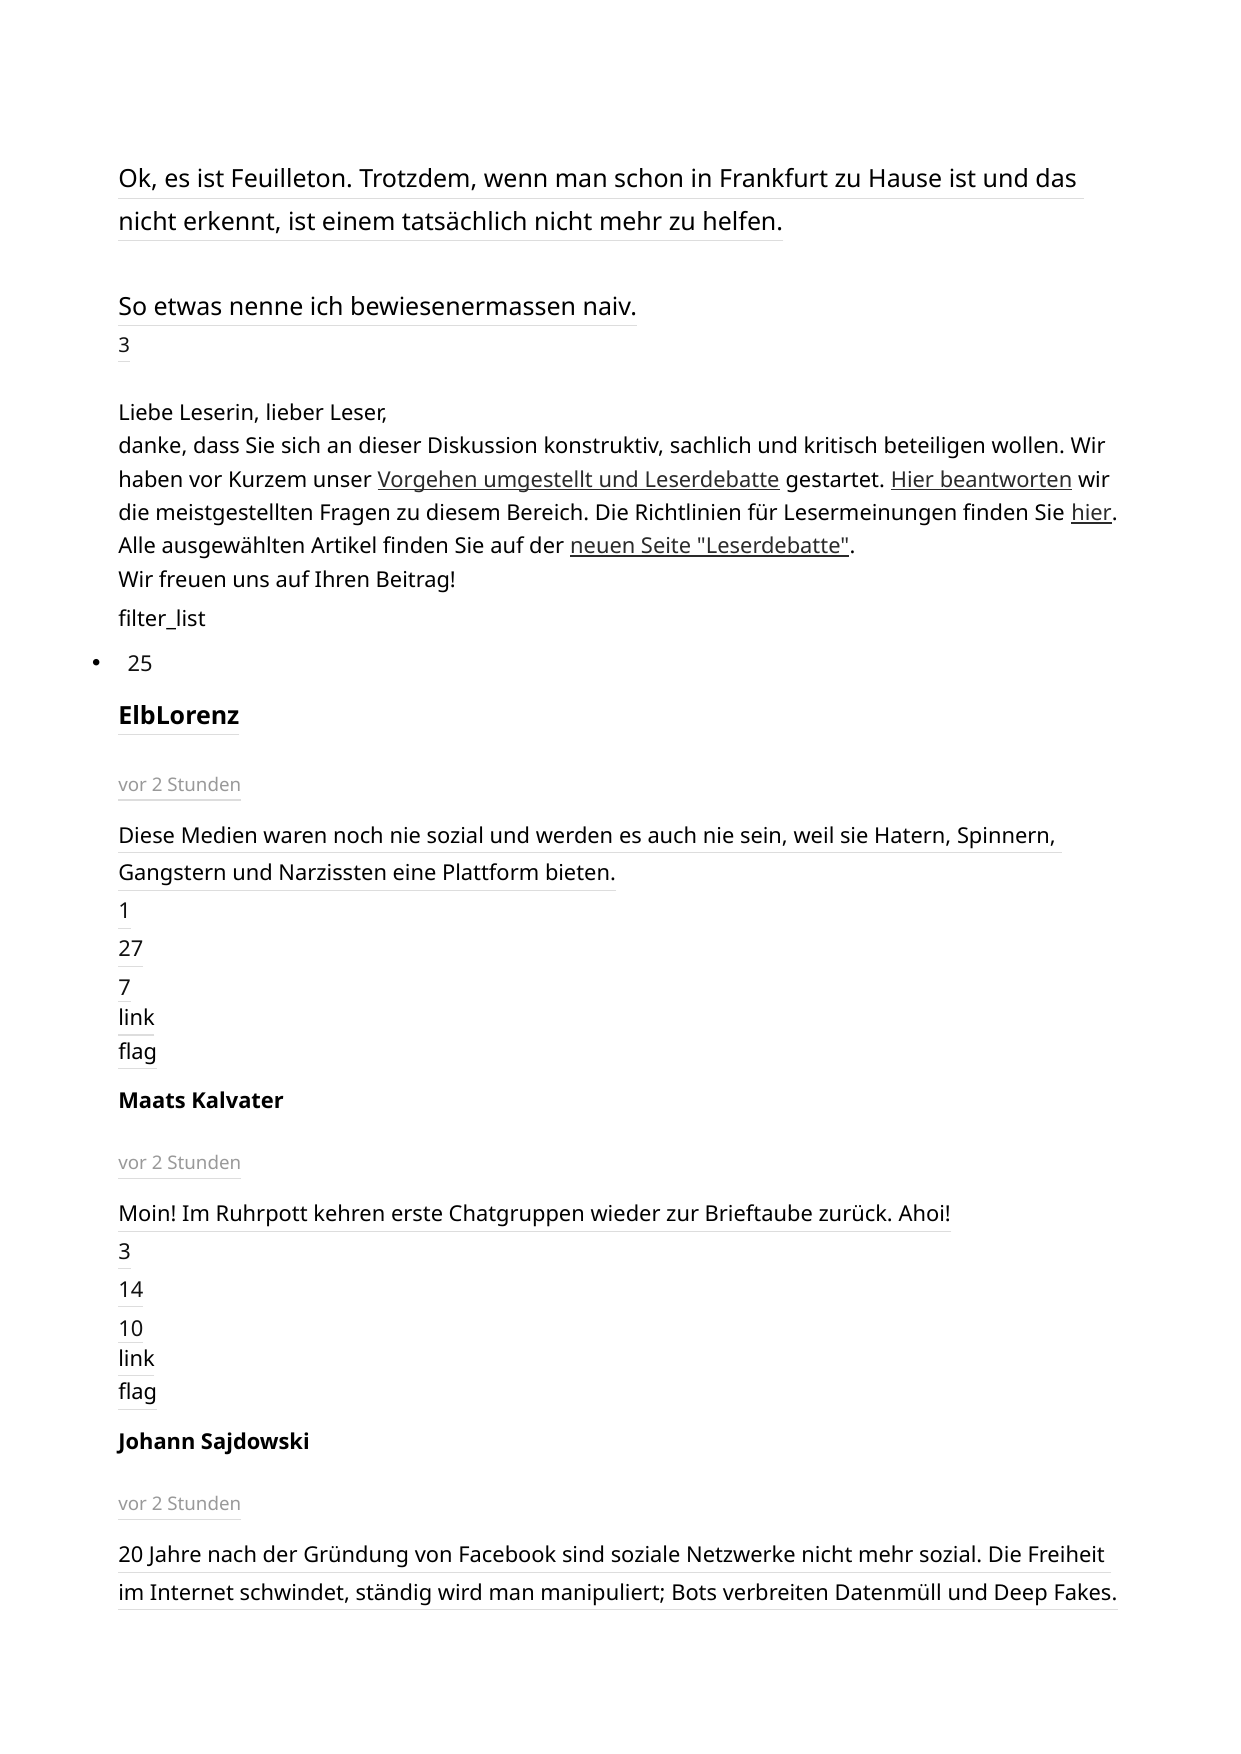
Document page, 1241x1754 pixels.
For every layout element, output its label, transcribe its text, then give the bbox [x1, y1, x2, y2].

text 7 [118, 971, 1122, 1002]
text Diese Medien waren noch nie sozial und werden es auch nie sein, weil sie Hatern, Spinnern, Gangstern und Narzissten eine Plattform bieten. [118, 820, 1122, 891]
text Ok, es ist Feuilleton. Trotzdem, wenn man schon in Frankfurt zu Hause ist und das nicht erkennt, ist einem tatsächlich nicht mehr zu helfen. So etwas nenne ich bewiesenermassen naiv. [118, 118, 1122, 326]
list 25 [121, 648, 1122, 677]
text 3 [118, 1236, 1122, 1269]
text link [118, 1002, 1122, 1036]
text Wir freuen uns auf Ihren Beitrag! [118, 564, 1122, 593]
text Maats Kalvater [118, 1085, 1122, 1115]
text danke, dass Sie sich an dieser Diskussion konstruktiv, sachlich und kritisch beteiligen wollen. Wir haben vor Kurzem unser Vorgehen umgestellt und Leserdebatte gestartet. Hier beantworten wir die meistgestellten Fragen zu diesem Bereich. Die Richtlinien für Lesermeinungen finden Sie hier. Alle ausgewählten Artikel finden Sie auf der neuen Seite "Leserdebatte". [118, 430, 1122, 560]
text 10 [118, 1311, 1122, 1343]
text filter_list [118, 603, 1122, 633]
text vor 2 Stunden [118, 1490, 1117, 1520]
text 27 [118, 933, 1122, 967]
text 3 [118, 331, 1122, 362]
text ElbLorenz [118, 697, 1122, 735]
text 20 Jahre nach der Gründung von Facebook sind soziale Netzwerke nicht mehr sozial. Die Freiheit im Internet schwindet, ständig wird man manipuliert; Bots verbreiten Datenmüll und Deep Fakes. [118, 1539, 1122, 1610]
text Liebe Leserin, lieber Leser, [118, 397, 1122, 427]
text 1 [118, 895, 1122, 929]
text flag [118, 1036, 1122, 1069]
text Johann Sajdowski [118, 1426, 1122, 1456]
text flag [118, 1376, 1122, 1410]
text link [118, 1343, 1122, 1376]
text Moin! Im Ruhrpott kehren erste Chatgruppen wieder zur Brieftaube zurück. Ahoi! [118, 1198, 1122, 1232]
text vor 2 Stunden [118, 771, 1117, 801]
text 14 [118, 1273, 1122, 1307]
text vor 2 Stunden [118, 1149, 1117, 1179]
